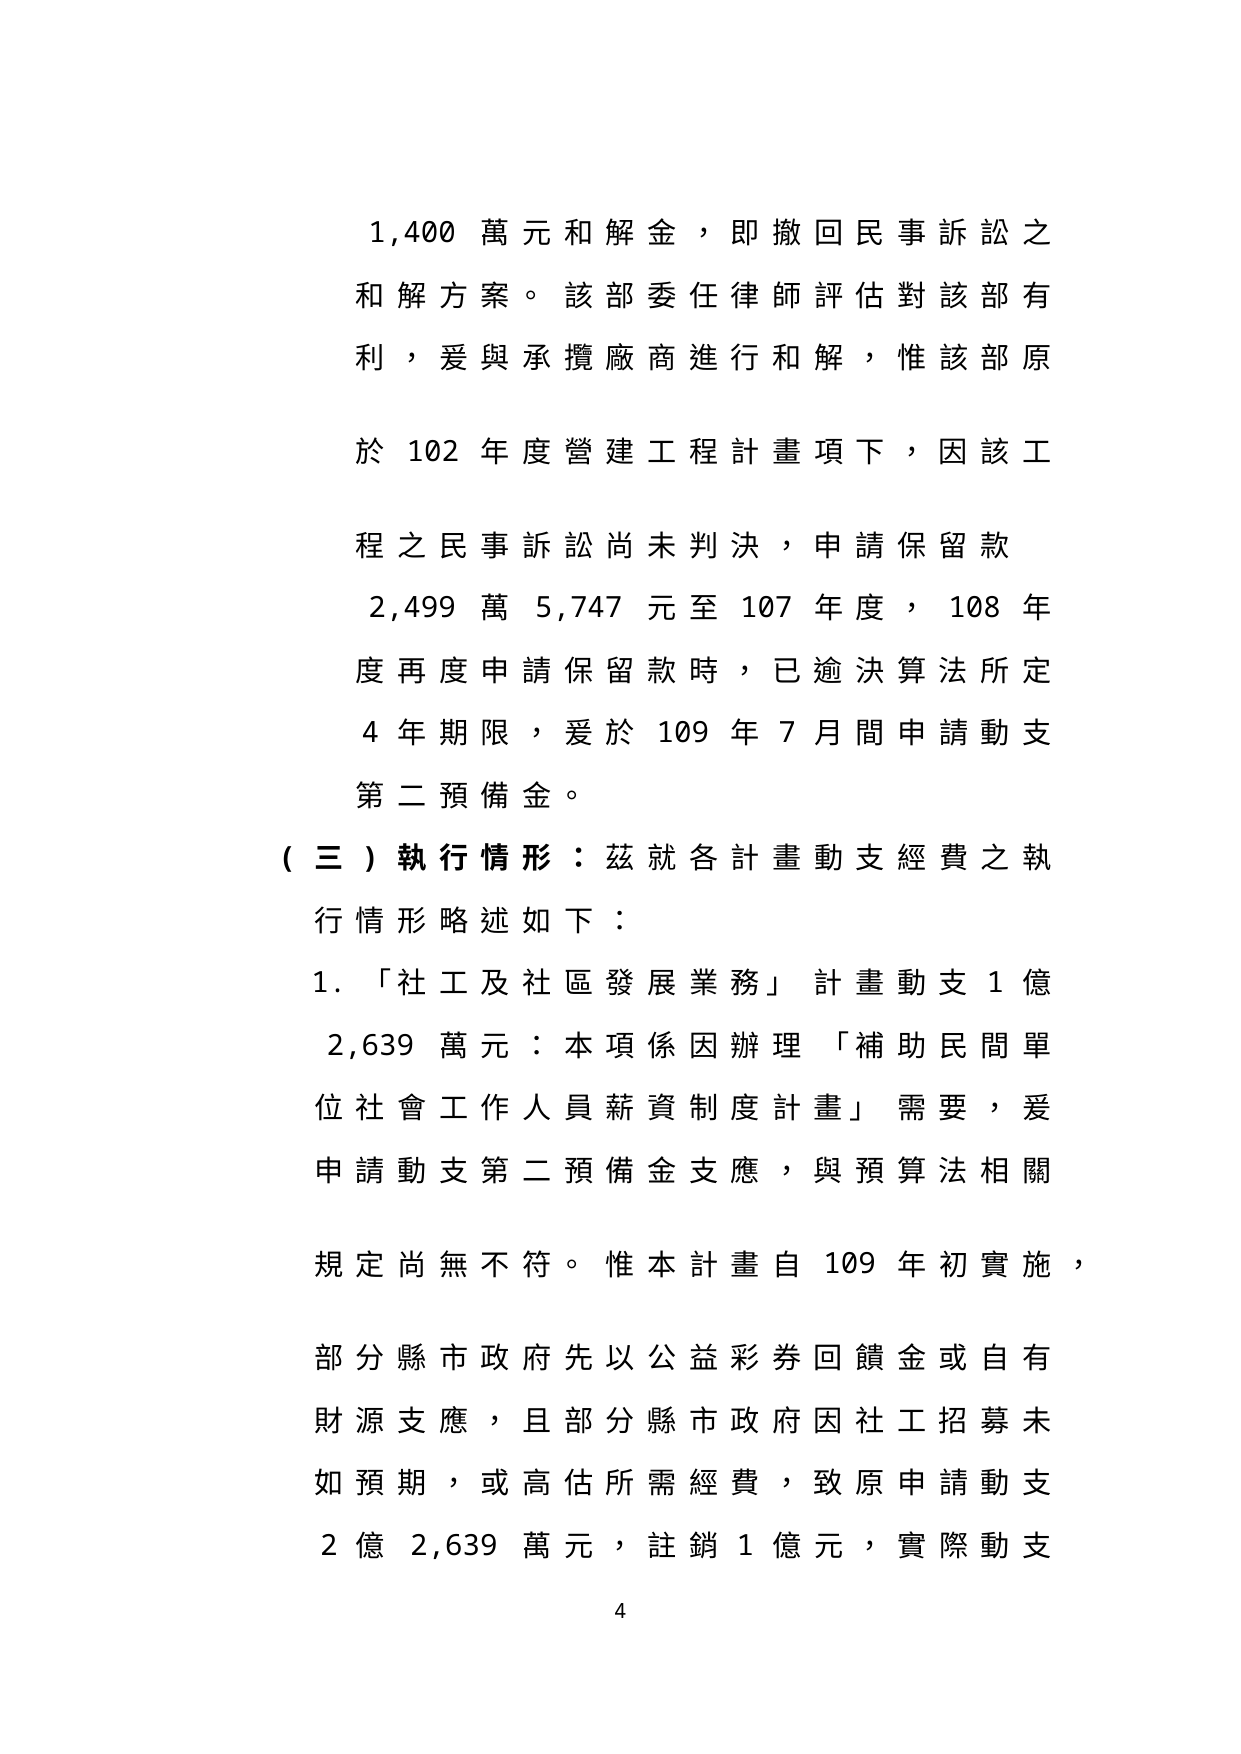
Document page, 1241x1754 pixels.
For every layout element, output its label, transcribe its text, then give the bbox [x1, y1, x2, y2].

text (三)執行情形：茲就各計畫動支經費之執行情形略述如下： [242, 814, 1058, 939]
text 1.「社工及社區發展業務」計畫動支1億2,639萬元：本項係因辦理「補助民間單位社會工作人員薪資制度計畫」需要，爰申請動支第二預備金支應，與預算法相關規定尚無不符。惟本計畫自109年初實施，部分縣市政府先以公益彩券回饋金或自有財源支應，且部分縣市政府因社工招募未如預期，或高估所需經費，致原申請動支2億2,639萬元，註銷1億元，實際動支僅1億2,639萬元，實際執行率為55.83%。 [271, 939, 1058, 1564]
text 1,400萬元和解金，即撤回民事訴訟之和解方案。該部委任律師評估對該部有利，爰與承攬廠商進行和解，惟該部原於102年度營建工程計畫項下，因該工程之民事訴訟尚未判決，申請保留款2,499萬5,747元至107年度，108年度再度申請保留款時，已逾決算法所定4年期限，爰於109年7月間申請動支第二預備金。 [271, 189, 1058, 814]
